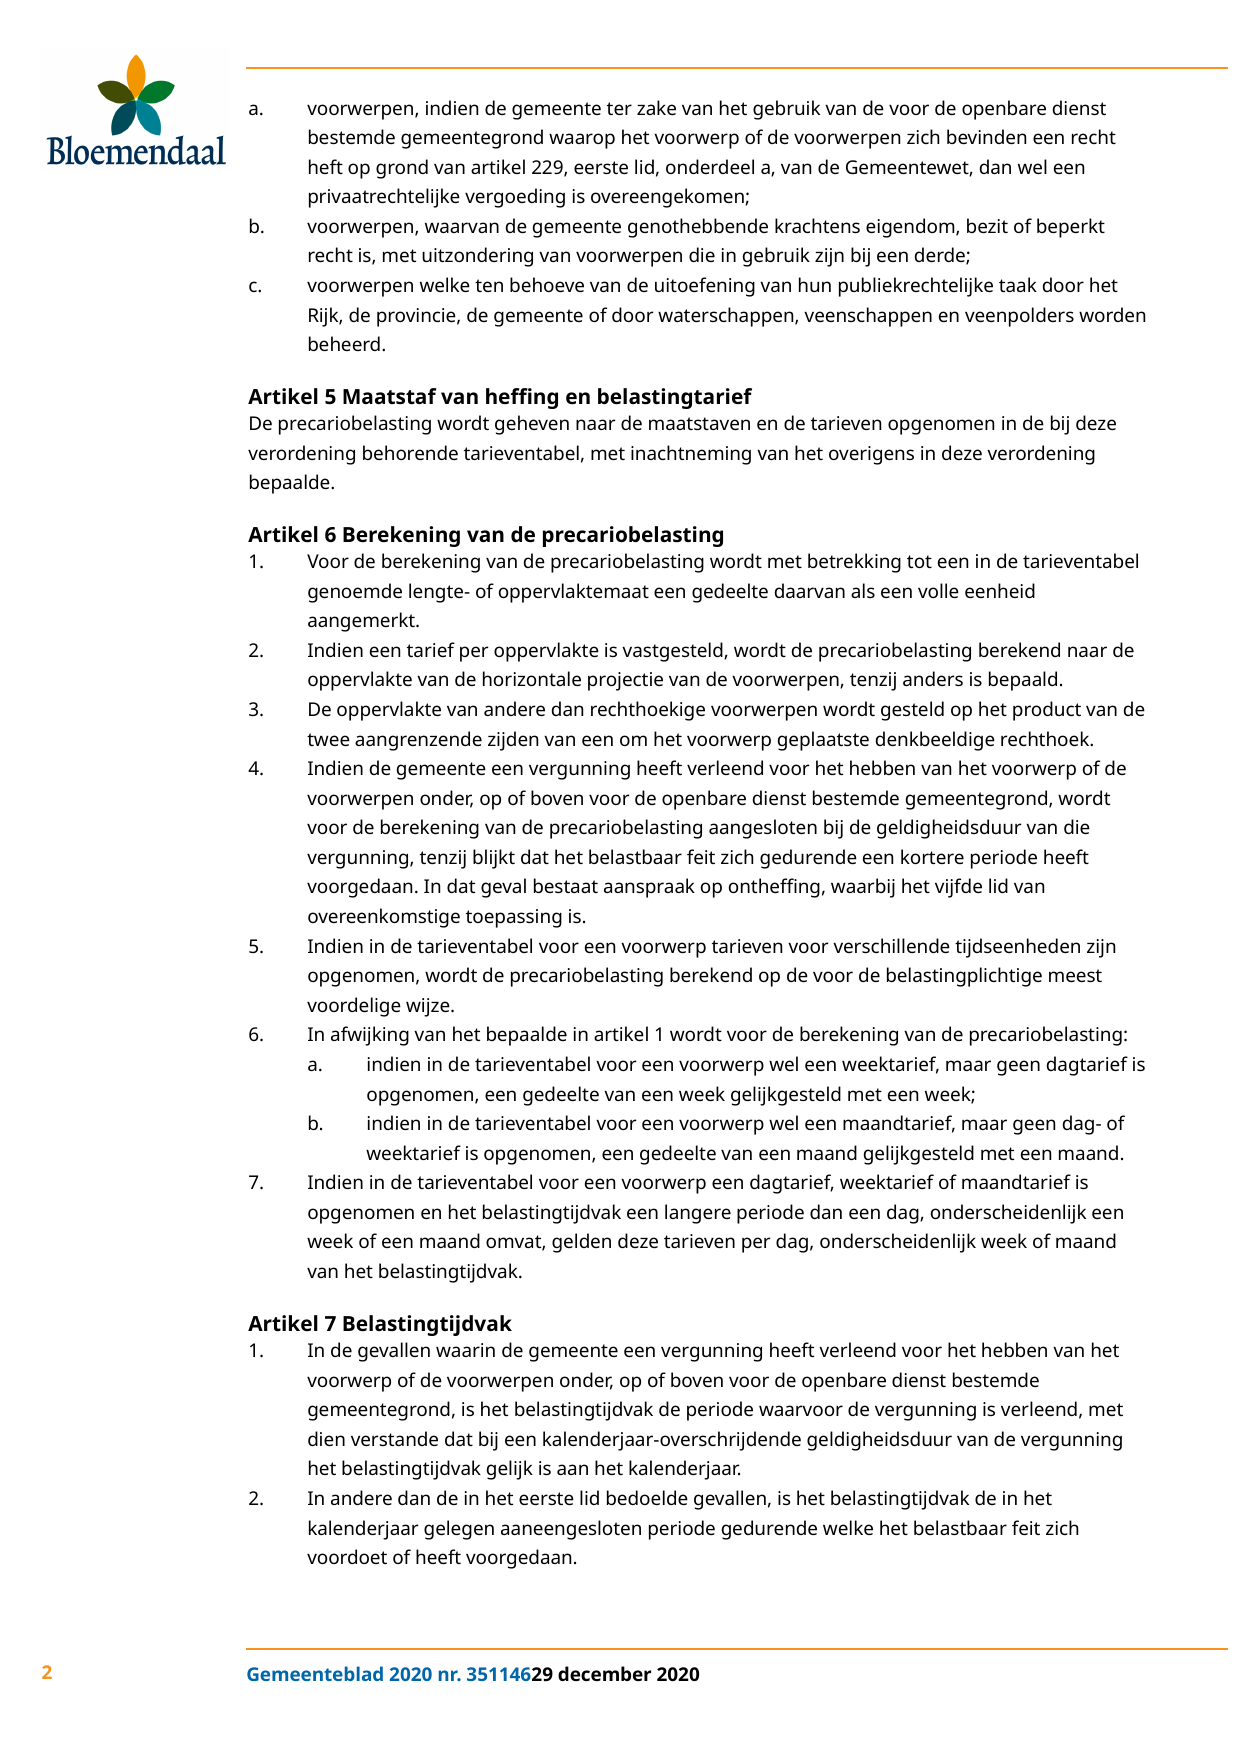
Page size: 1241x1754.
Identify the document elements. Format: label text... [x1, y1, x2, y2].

list Indien een tarief per oppervlakte is vastgesteld, wordt de precariobelasting berekend naar de oppervlakte van de horizontale projectie van de voorwerpen, tenzij anders is bepaald. [248, 637, 1152, 692]
list indien in de tarieventabel voor een voorwerp wel een weektarief, maar geen dagtarief is opgenomen, een gedeelte van een week gelijkgesteld met een week; [307, 1051, 1152, 1107]
list voorwerpen welke ten behoeve van de uitoefening van hun publiekrechtelijke taak door het Rijk, de provincie, de gemeente of door waterschappen, veenschappen en veenpolders worden beheerd. [248, 272, 1152, 357]
text Artikel 6 Berekening van de precariobelasting [248, 520, 1152, 548]
list Indien in de tarieventabel voor een voorwerp tarieven voor verschillende tijdseenheden zijn opgenomen, wordt de precariobelasting berekend op de voor de belastingplichtige meest voordelige wijze. [248, 933, 1152, 1018]
list In andere dan de in het eerste lid bedoelde gevallen, is het belastingtijdvak de in het kalenderjaar gelegen aaneengesloten periode gedurende welke het belastbaar feit zich voordoet of heeft voorgedaan. [248, 1485, 1152, 1570]
text De precariobelasting wordt geheven naar de maatstaven en de tarieven opgenomen in de bij deze verordening behorende tarieventabel, met inachtneming van het overigens in deze verordening bepaalde. [248, 410, 1152, 495]
list indien in de tarieventabel voor een voorwerp wel een maandtarief, maar geen dag- of weektarief is opgenomen, een gedeelte van een maand gelijkgesteld met een maand. [307, 1110, 1152, 1166]
list De oppervlakte van andere dan rechthoekige voorwerpen wordt gesteld op het product van de twee aangrenzende zijden van een om het voorwerp geplaatste denkbeeldige rechthoek. [248, 696, 1152, 752]
list Indien de gemeente een vergunning heeft verleend voor het hebben van het voorwerp of de voorwerpen onder, op of boven voor de openbare dienst bestemde gemeentegrond, wordt voor de berekening van de precariobelasting aangesloten bij de geldigheidsduur van die vergunning, tenzij blijkt dat het belastbaar feit zich gedurende een kortere periode heeft voorgedaan. In dat geval bestaat aanspraak op ontheffing, waarbij het vijfde lid van overeenkomstige toepassing is. [248, 755, 1152, 929]
list Voor de berekening van de precariobelasting wordt met betrekking tot een in de tarieventabel genoemde lengte- of oppervlaktemaat een gedeelte daarvan als een volle eenheid aangemerkt. [248, 548, 1152, 633]
list Indien in de tarieventabel voor een voorwerp een dagtarief, weektarief of maandtarief is opgenomen en het belastingtijdvak een langere periode dan een dag, onderscheidenlijk een week of een maand omvat, gelden deze tarieven per dag, onderscheidenlijk week of maand van het belastingtijdvak. [248, 1169, 1152, 1284]
picture [41, 47, 231, 172]
list voorwerpen, indien de gemeente ter zake van het gebruik van de voor de openbare dienst bestemde gemeentegrond waarop het voorwerp of de voorwerpen zich bevinden een recht heft op grond van artikel 229, eerste lid, onderdeel a, van de Gemeentewet, dan wel een privaatrechtelijke vergoeding is overeengekomen; [248, 95, 1152, 209]
list voorwerpen, waarvan de gemeente genothebbende krachtens eigendom, bezit of beperkt recht is, met uitzondering van voorwerpen die in gebruik zijn bij een derde; [248, 213, 1152, 268]
text Artikel 7 Belastingtijdvak [248, 1309, 1152, 1337]
list In de gevallen waarin de gemeente een vergunning heeft verleend voor het hebben van het voorwerp of de voorwerpen onder, op of boven voor de openbare dienst bestemde gemeentegrond, is het belastingtijdvak de periode waarvoor de vergunning is verleend, met dien verstande dat bij een kalenderjaar-overschrijdende geldigheidsduur van de vergunning het belastingtijdvak gelijk is aan het kalenderjaar. [248, 1337, 1152, 1481]
text Artikel 5 Maatstaf van heffing en belastingtarief [248, 382, 1152, 410]
list In afwijking van het bepaalde in artikel 1 wordt voor de berekening van de precariobelasting: [248, 1022, 1152, 1047]
